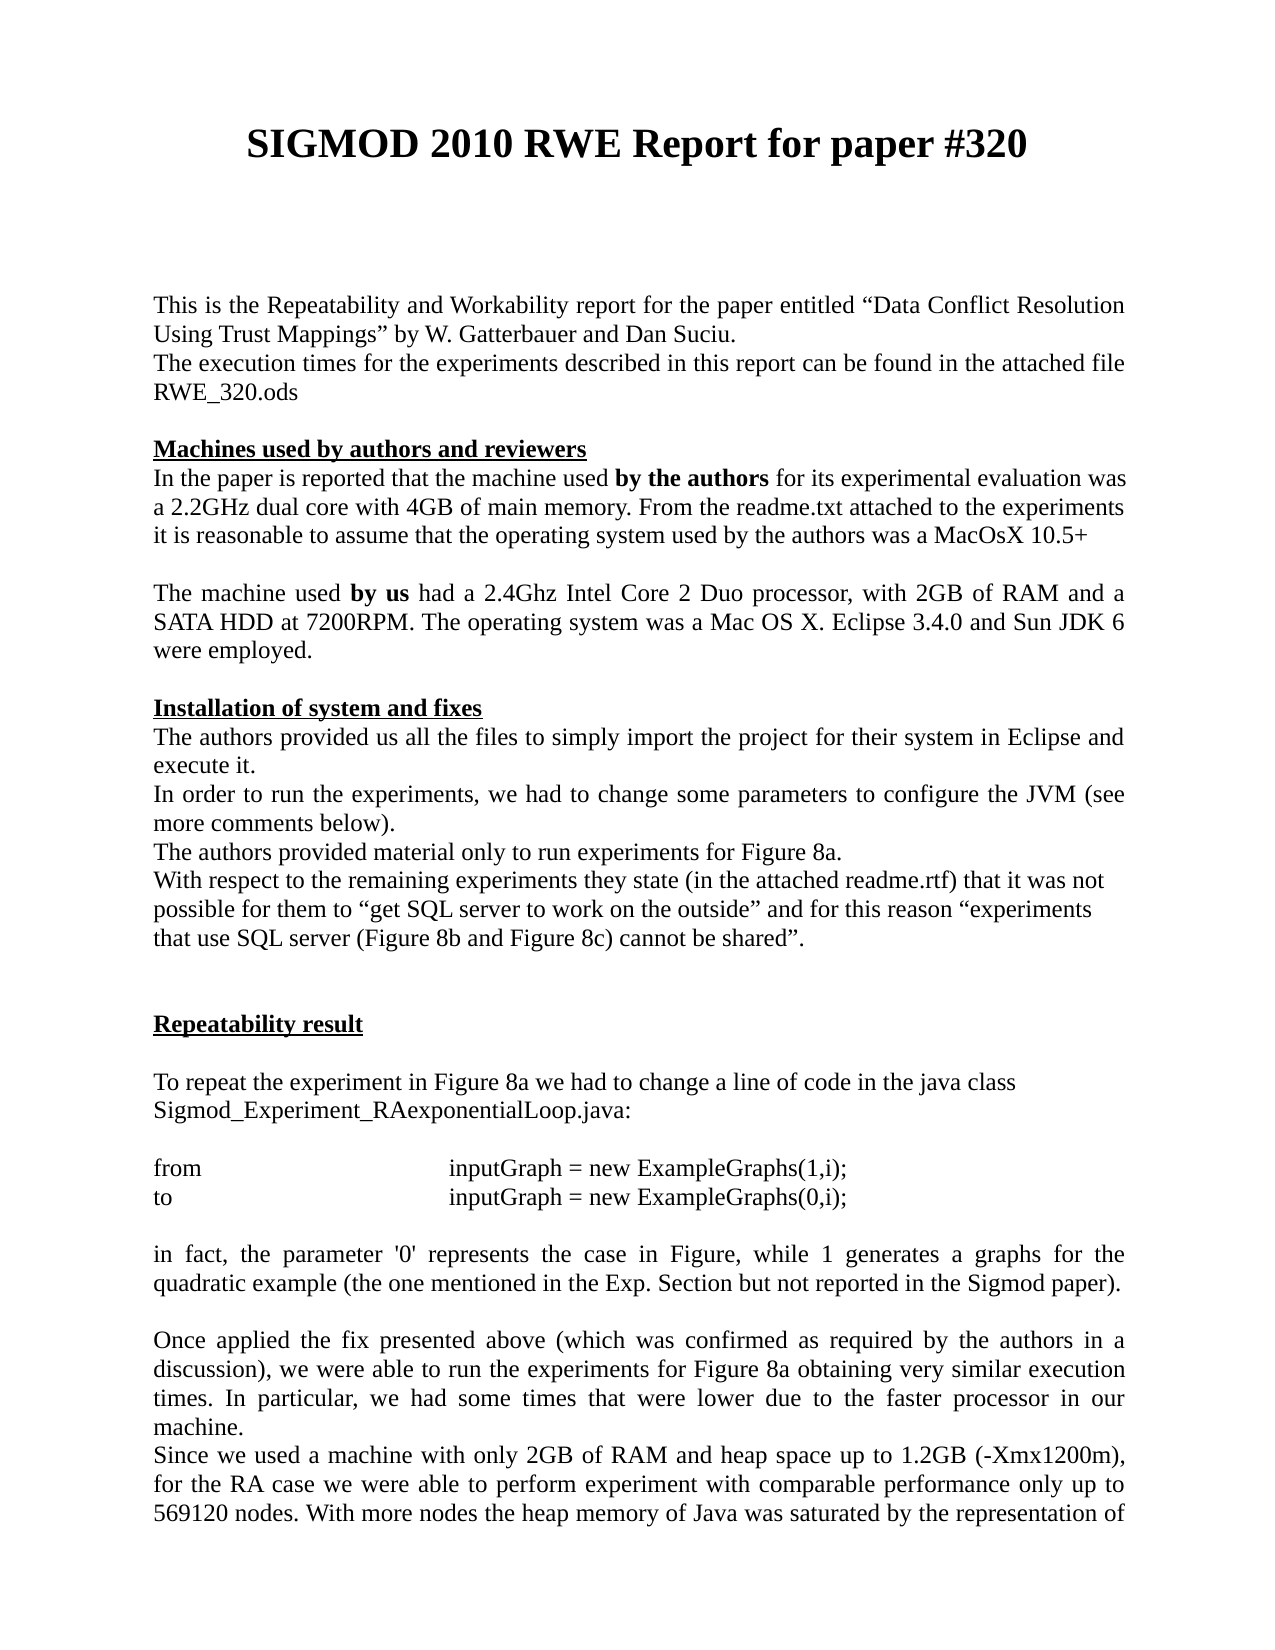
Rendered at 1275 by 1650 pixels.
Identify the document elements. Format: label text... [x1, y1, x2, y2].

text in fact, the parameter '0' represents the case in Figure, while 1 generates a graphs for the quadratic example (the one mentioned in the Exp. Section but not reported in the Sigmod paper). [153, 1239, 1127, 1297]
text The authors provided material only to run experiments for Figure 8a. [153, 837, 1127, 866]
text To repeat the experiment in Figure 8a we had to change a line of code in the java class Sigmod_Experiment_RAexponentialLoop.java: [153, 1067, 1127, 1124]
text In the paper is reported that the machine used by the authors for its experimental evaluation was a 2.2GHz dual core with 4GB of main memory. From the readme.txt attached to the experiments it is reasonable to assume that the operating system used by the authors was a MacOsX 10.5+ [153, 463, 1127, 549]
text SIGMOD 2010 RWE Report for paper #320 [153, 118, 1127, 166]
text from inputGraph = new ExampleGraphs(1,i); [153, 1153, 1127, 1182]
text Repeatability result [153, 1009, 1127, 1038]
text With respect to the remaining experiments they state (in the attached readme.rtf) that it was not possible for them to “get SQL server to work on the outside” and for this reason “experiments that use SQL server (Figure 8b and Figure 8c) cannot be shared”. [153, 866, 1127, 952]
text Since we used a machine with only 2GB of RAM and heap space up to 1.2GB (-Xmx1200m), for the RA case we were able to perform experiment with comparable performance only up to 569120 nodes. With more nodes the heap memory of Java was saturated by the representation of [153, 1441, 1127, 1527]
text This is the Repeatability and Workability report for the paper entitled “Data Conflict Resolution Using Trust Mappings” by W. Gatterbauer and Dan Suciu. [153, 291, 1127, 348]
text In order to run the experiments, we had to change some parameters to configure the JVM (see more comments below). [153, 779, 1127, 837]
text The execution times for the experiments described in this report can be found in the attached file RWE_320.ods [153, 348, 1127, 406]
text to inputGraph = new ExampleGraphs(0,i); [153, 1182, 1127, 1211]
text The authors provided us all the files to simply import the project for their system in Eclipse and execute it. [153, 722, 1127, 779]
text The machine used by us had a 2.4Ghz Intel Core 2 Duo processor, with 2GB of RAM and a SATA HDD at 7200RPM. The operating system was a Mac OS X. Eclipse 3.4.0 and Sun JDK 6 were employed. [153, 578, 1127, 664]
text Installation of system and fixes [153, 693, 1127, 722]
text Once applied the fix presented above (which was confirmed as required by the authors in a discussion), we were able to run the experiments for Figure 8a obtaining very similar execution times. In particular, we had some times that were lower due to the faster processor in our machine. [153, 1326, 1127, 1441]
text Machines used by authors and reviewers [153, 434, 1127, 463]
